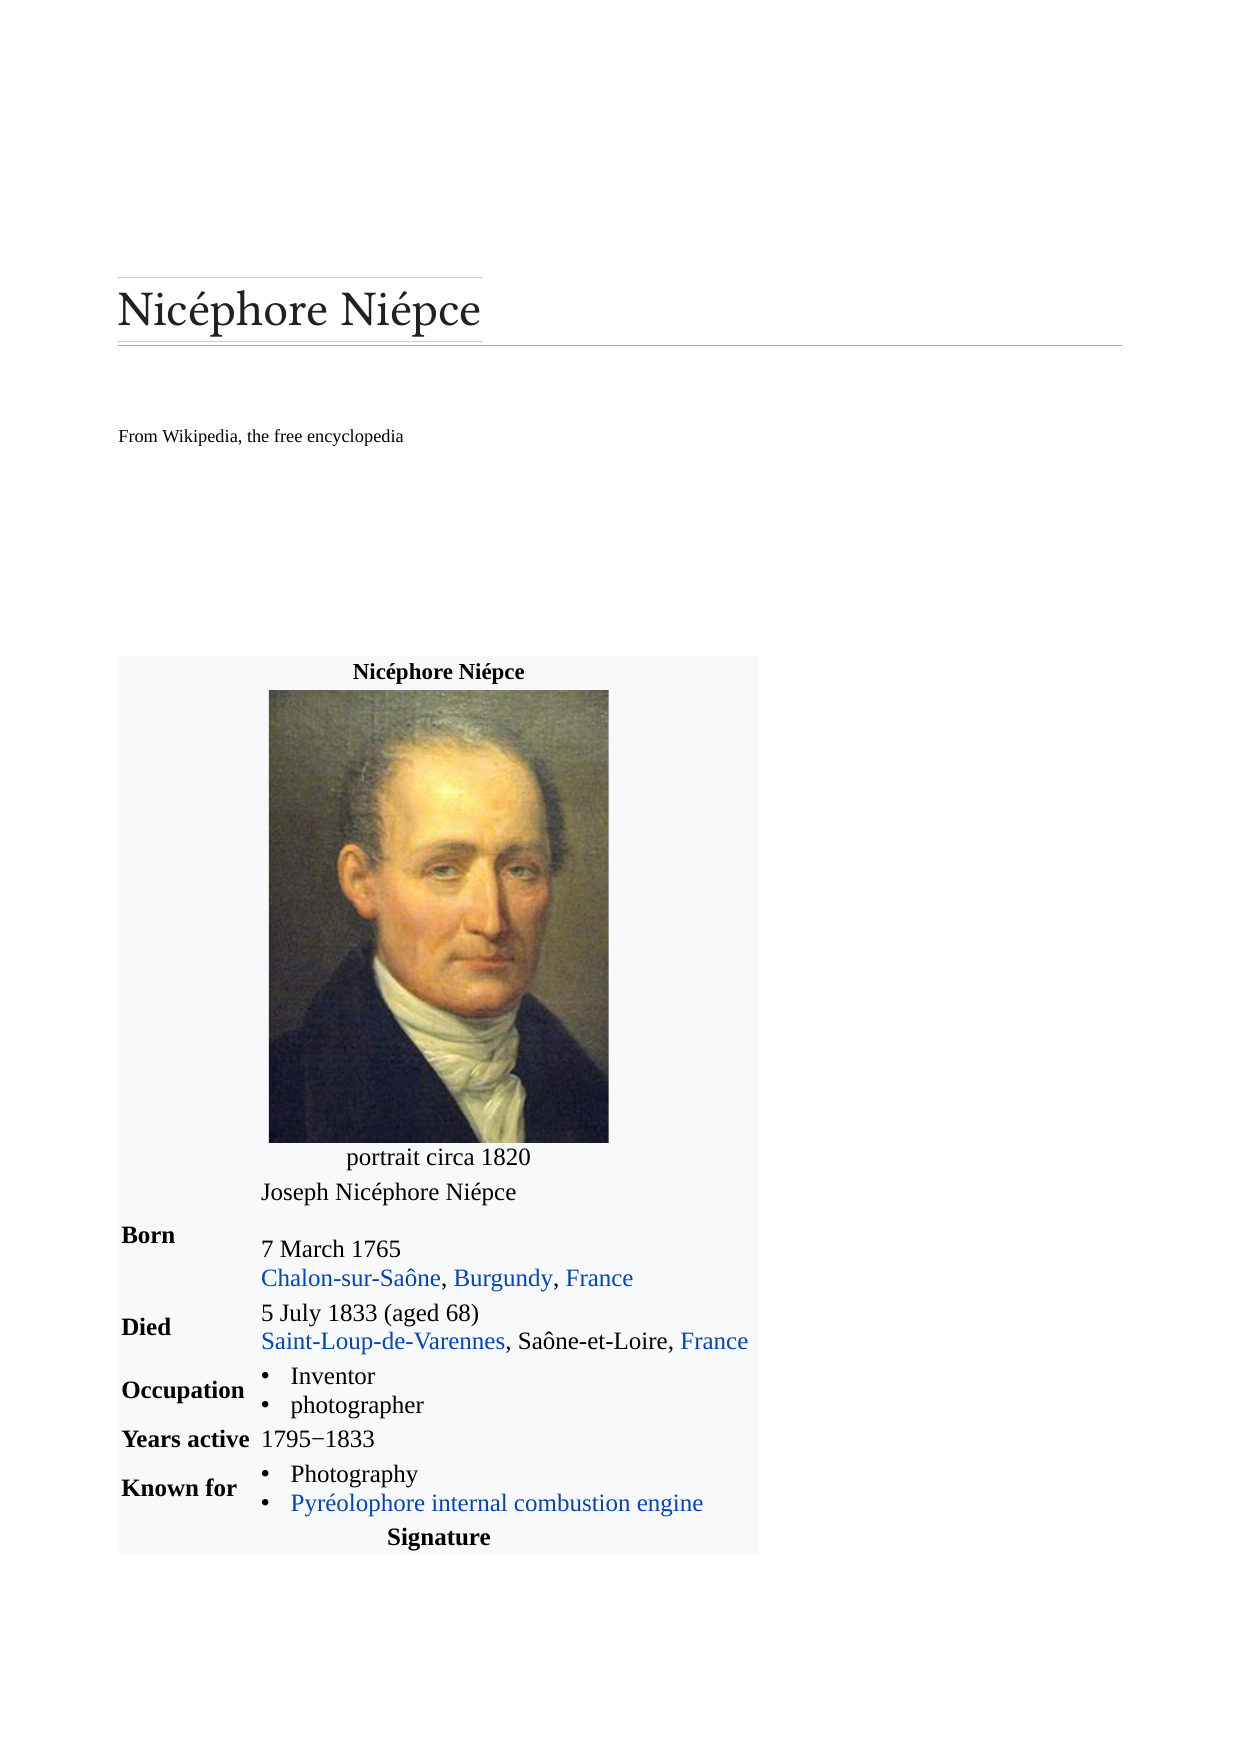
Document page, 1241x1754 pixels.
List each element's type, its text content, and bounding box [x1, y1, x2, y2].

table_cell Occupation [118, 1358, 258, 1421]
picture [268, 690, 609, 1143]
subtitle Nicéphore Niépce [118, 276, 1122, 345]
table_cell Years active [118, 1421, 258, 1456]
table_cell Born [118, 1174, 258, 1295]
table_cell Died [118, 1295, 258, 1358]
table_cell Photography Pyréolophore internal combustion engine [258, 1456, 759, 1519]
text From Wikipedia, the free encyclopedia [118, 426, 1122, 447]
table_header Nicéphore Niépce [118, 656, 759, 688]
table_cell Known for [118, 1456, 258, 1519]
table_cell Inventor photographer [258, 1358, 759, 1421]
table_cell Joseph Nicéphore Niépce 7 March 1765 Chalon-sur-Saône, Burgundy, France [258, 1174, 759, 1295]
table_cell 5 July 1833 (aged 68) Saint-Loup-de-Varennes, Saône-et-Loire, France [258, 1295, 759, 1358]
table_cell 1795−1833 [258, 1421, 759, 1456]
table_cell Signature [118, 1519, 759, 1554]
table_cell portrait circa 1820 [118, 688, 759, 1174]
